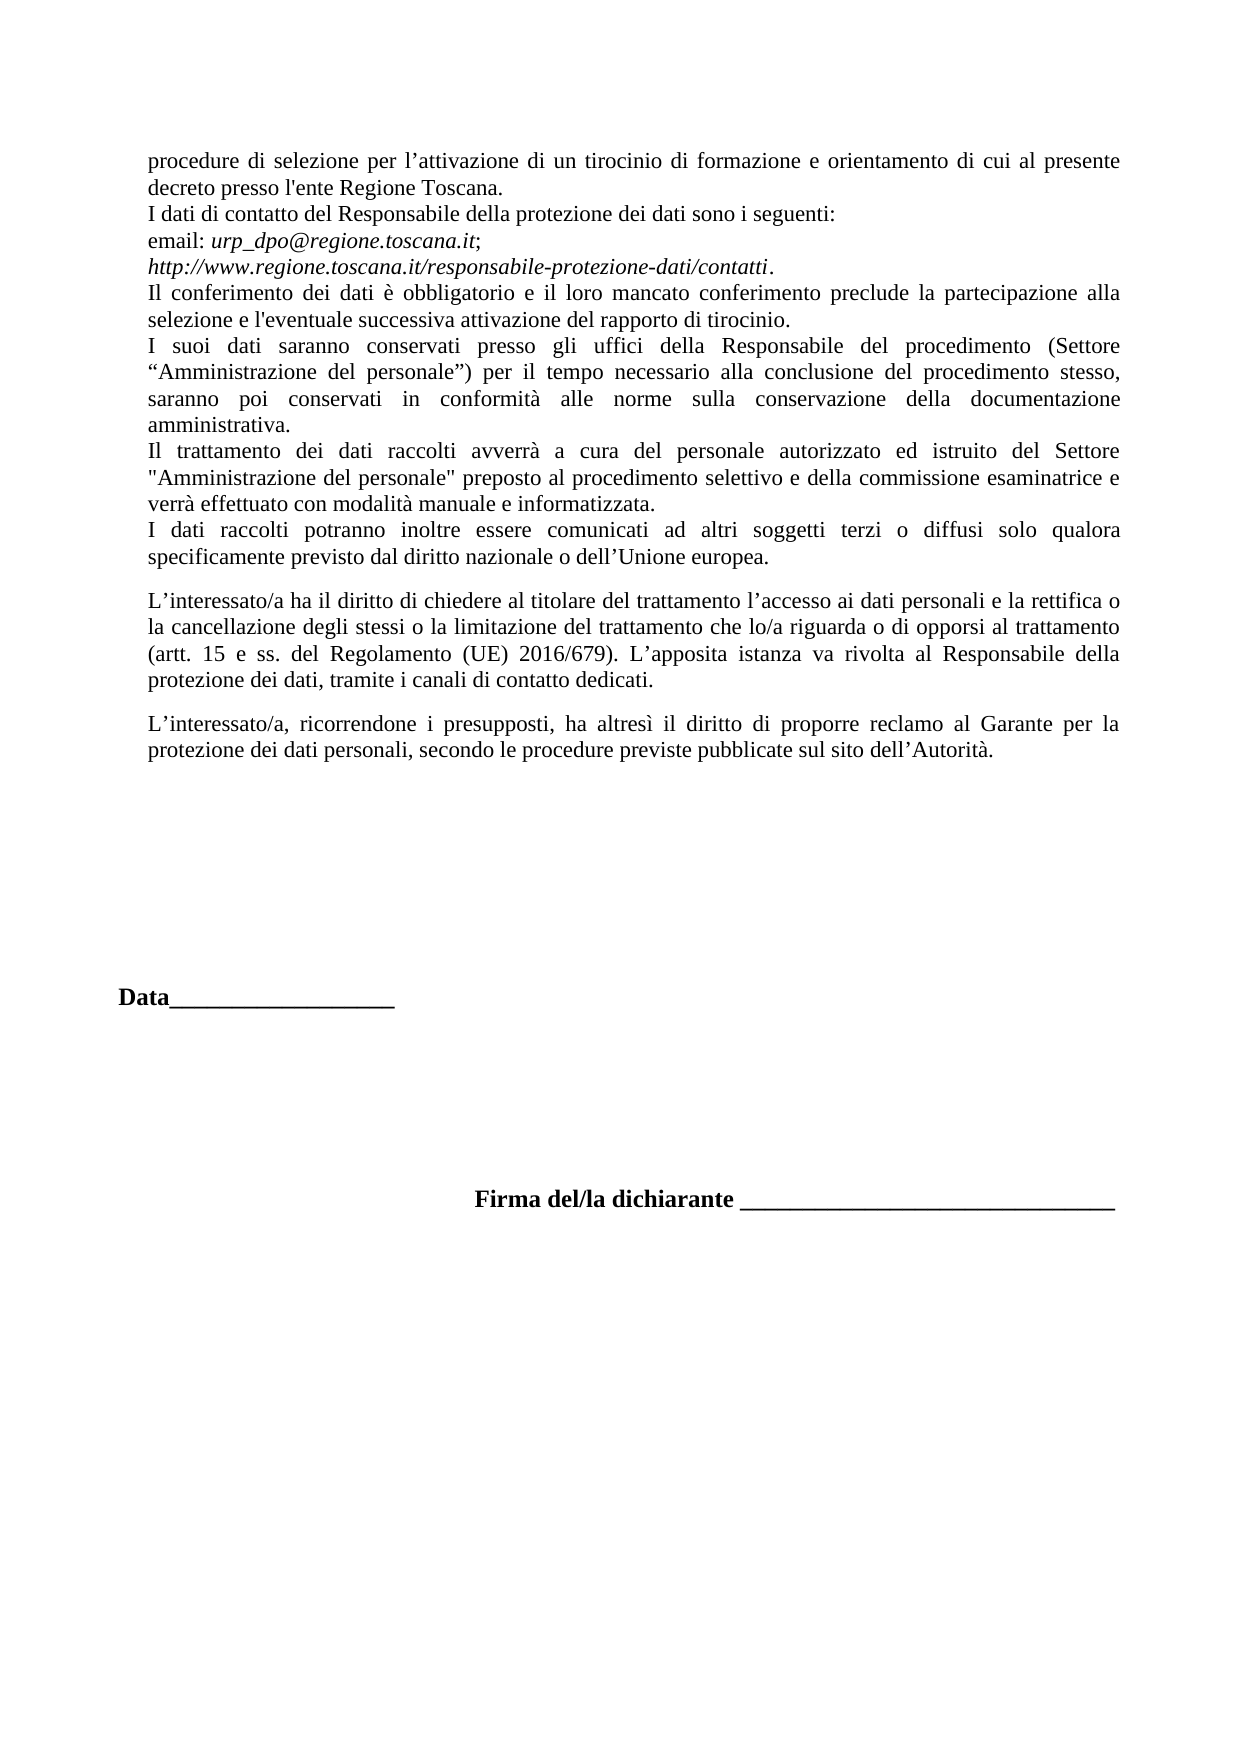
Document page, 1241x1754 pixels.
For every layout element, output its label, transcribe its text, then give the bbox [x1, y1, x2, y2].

text Il trattamento dei dati raccolti avverrà a cura del personale autorizzato ed istruito del Settore "Amministrazione del personale" preposto al procedimento selettivo e della commissione esaminatrice e verrà effettuato con modalità manuale e informatizzata. [148, 437, 1122, 517]
text I dati di contatto del Responsabile della protezione dei dati sono i seguenti: [148, 200, 1122, 227]
text I dati raccolti potranno inoltre essere comunicati ad altri soggetti terzi o diffusi solo qualora specificamente previsto dal diritto nazionale o dell’Unione europea. [148, 517, 1122, 569]
text procedure di selezione per l’attivazione di un tirocinio di formazione e orientamento di cui al presente decreto presso l'ente Regione Toscana. [148, 148, 1122, 200]
text Data__________________ [118, 982, 1122, 1011]
text L’interessato/a ha il diritto di chiedere al titolare del trattamento l’accesso ai dati personali e la rettifica o la cancellazione degli stessi o la limitazione del trattamento che lo/a riguarda o di opporsi al trattamento (artt. 15 e ss. del Regolamento (UE) 2016/679). L’apposita istanza va rivolta al Responsabile della protezione dei dati, tramite i canali di contatto dedicati. [148, 587, 1122, 692]
text L’interessato/a, ricorrendone i presupposti, ha altresì il diritto di proporre reclamo al Garante per la protezione dei dati personali, secondo le procedure previste pubblicate sul sito dell’Autorità. [148, 710, 1122, 763]
text Il conferimento dei dati è obbligatorio e il loro mancato conferimento preclude la partecipazione alla selezione e l'eventuale successiva attivazione del rapporto di tirocinio. [148, 279, 1122, 332]
text http://www.regione.toscana.it/responsabile-protezione-dati/contatti. [148, 253, 1122, 279]
text Firma del/la dichiarante ______________________________ [118, 1184, 1122, 1213]
text I suoi dati saranno conservati presso gli uffici della Responsabile del procedimento (Settore “Amministrazione del personale”) per il tempo necessario alla conclusione del procedimento stesso, saranno poi conservati in conformità alle norme sulla conservazione della documentazione amministrativa. [148, 332, 1122, 437]
text email: urp_dpo@regione.toscana.it; [148, 227, 1122, 253]
